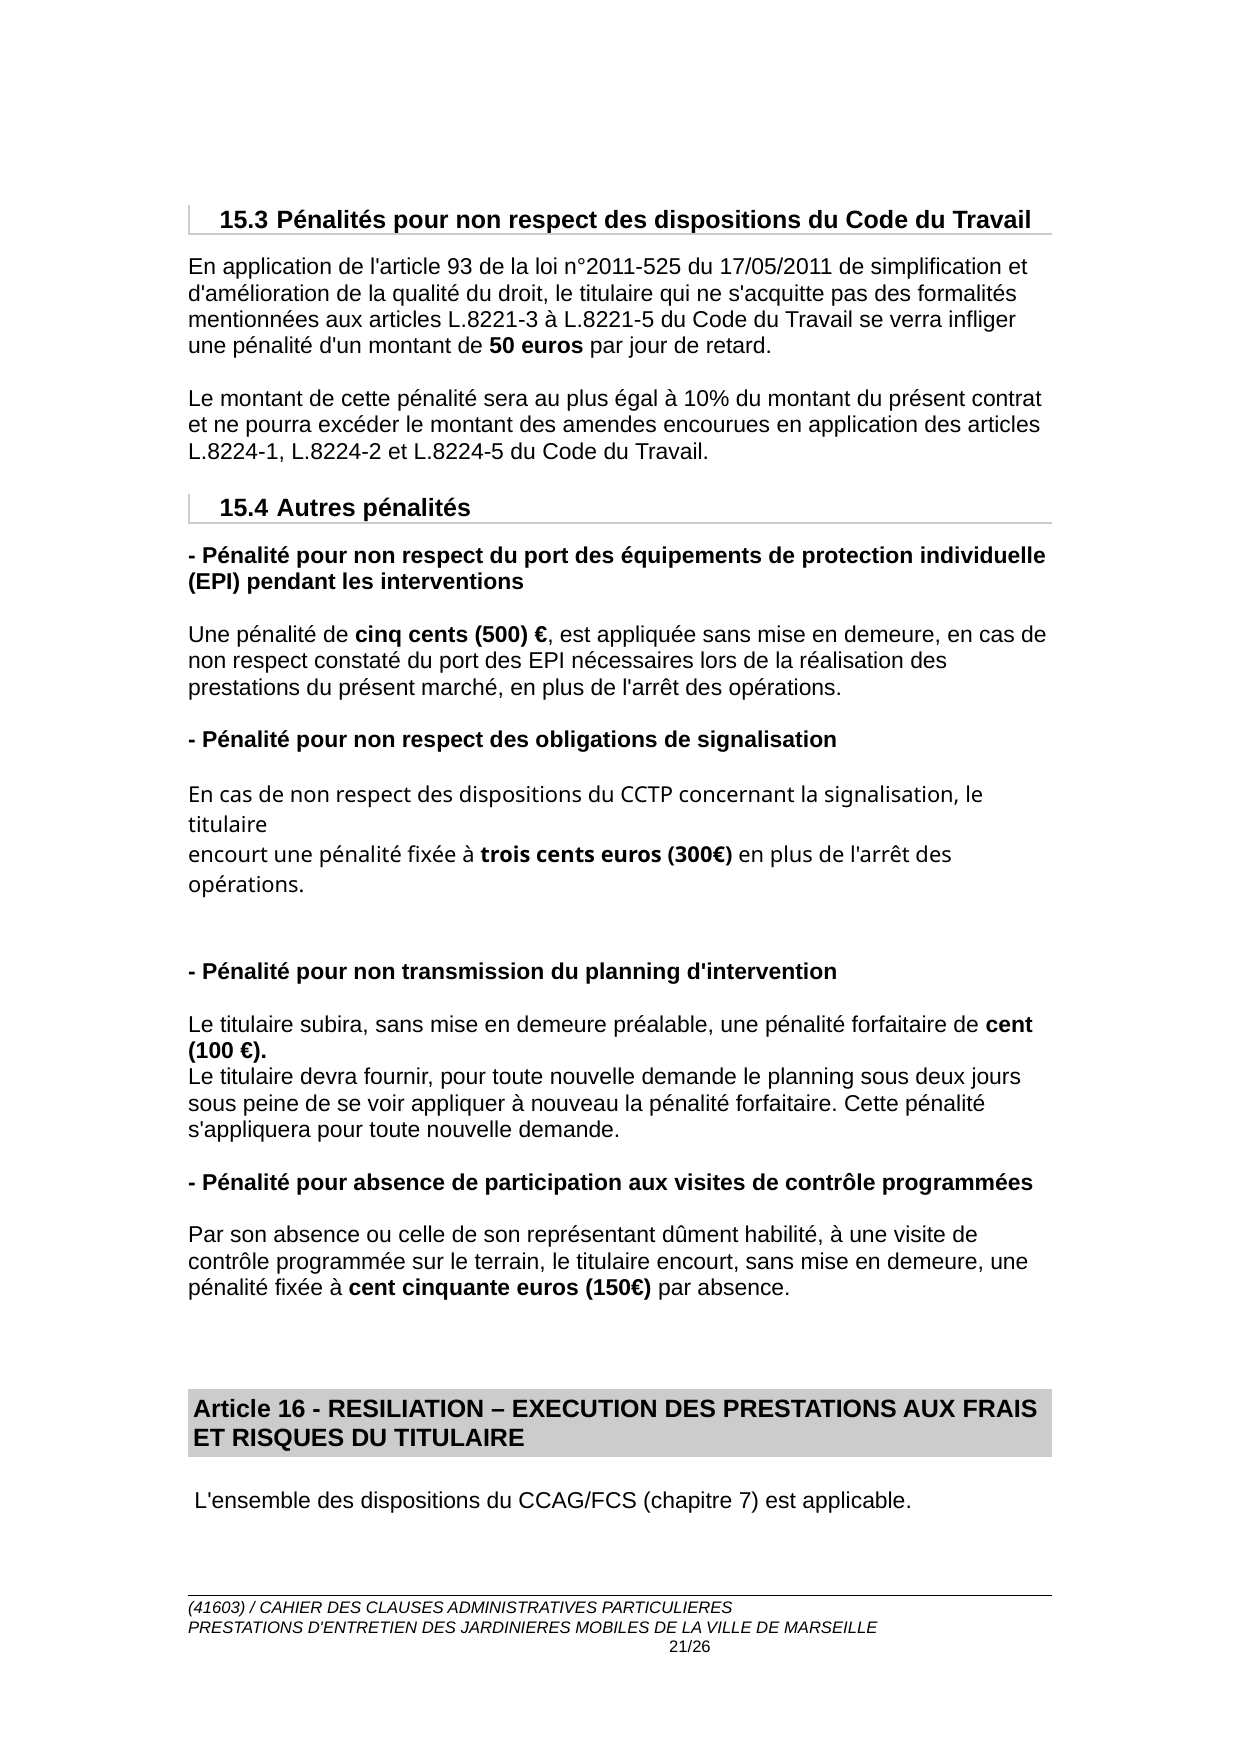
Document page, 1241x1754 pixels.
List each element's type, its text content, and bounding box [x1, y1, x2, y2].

text - Pénalité pour absence de participation aux visites de contrôle programmées [188, 1169, 1052, 1195]
text - Pénalité pour non transmission du planning d'intervention [188, 958, 1052, 984]
subtitle RESILIATION – EXECUTION DES PRESTATIONS AUX FRAIS ET RISQUES DU TITULAIRE [190, 1392, 1050, 1455]
text - Pénalité pour non respect du port des équipements de protection individuelle (EPI) pendant les interventions [188, 542, 1052, 595]
subtitle Autres pénalités [188, 493, 1052, 522]
text encourt une pénalité fixée à trois cents euros (300€) en plus de l'arrêt des opérations. [188, 839, 1052, 898]
text Le titulaire devra fournir, pour toute nouvelle demande le planning sous deux jours sous peine de se voir appliquer à nouveau la pénalité forfaitaire. Cette pénalité s'appliquera pour toute nouvelle demande. [188, 1063, 1052, 1142]
text Par son absence ou celle de son représentant dûment habilité, à une visite de contrôle programmée sur le terrain, le titulaire encourt, sans mise en demeure, une pénalité fixée à cent cinquante euros (150€) par absence. [188, 1221, 1052, 1301]
text Le titulaire subira, sans mise en demeure préalable, une pénalité forfaitaire de cent (100 €). [188, 1011, 1052, 1063]
text Une pénalité de cinq cents (500) €, est appliquée sans mise en demeure, en cas de non respect constaté du port des EPI nécessaires lors de la réalisation des prestations du présent marché, en plus de l'arrêt des opérations. [188, 621, 1052, 700]
text En cas de non respect des dispositions du CCTP concernant la signalisation, le titulaire [188, 779, 1052, 839]
text L'ensemble des dispositions du CCAG/FCS (chapitre 7) est applicable. [188, 1487, 1052, 1513]
text En application de l'article 93 de la loi n°2011-525 du 17/05/2011 de simplification et d'amélioration de la qualité du droit, le titulaire qui ne s'acquitte pas des formalités mentionnées aux articles L.8221-3 à L.8221-5 du Code du Travail se verra infliger une pénalité d'un montant de 50 euros par jour de retard. [188, 253, 1052, 358]
subtitle Pénalités pour non respect des dispositions du Code du Travail [188, 204, 1052, 233]
text Le montant de cette pénalité sera au plus égal à 10% du montant du présent contrat et ne pourra excéder le montant des amendes encourues en application des articles L.8224-1, L.8224-2 et L.8224-5 du Code du Travail. [188, 385, 1052, 464]
text - Pénalité pour non respect des obligations de signalisation [188, 726, 1052, 753]
